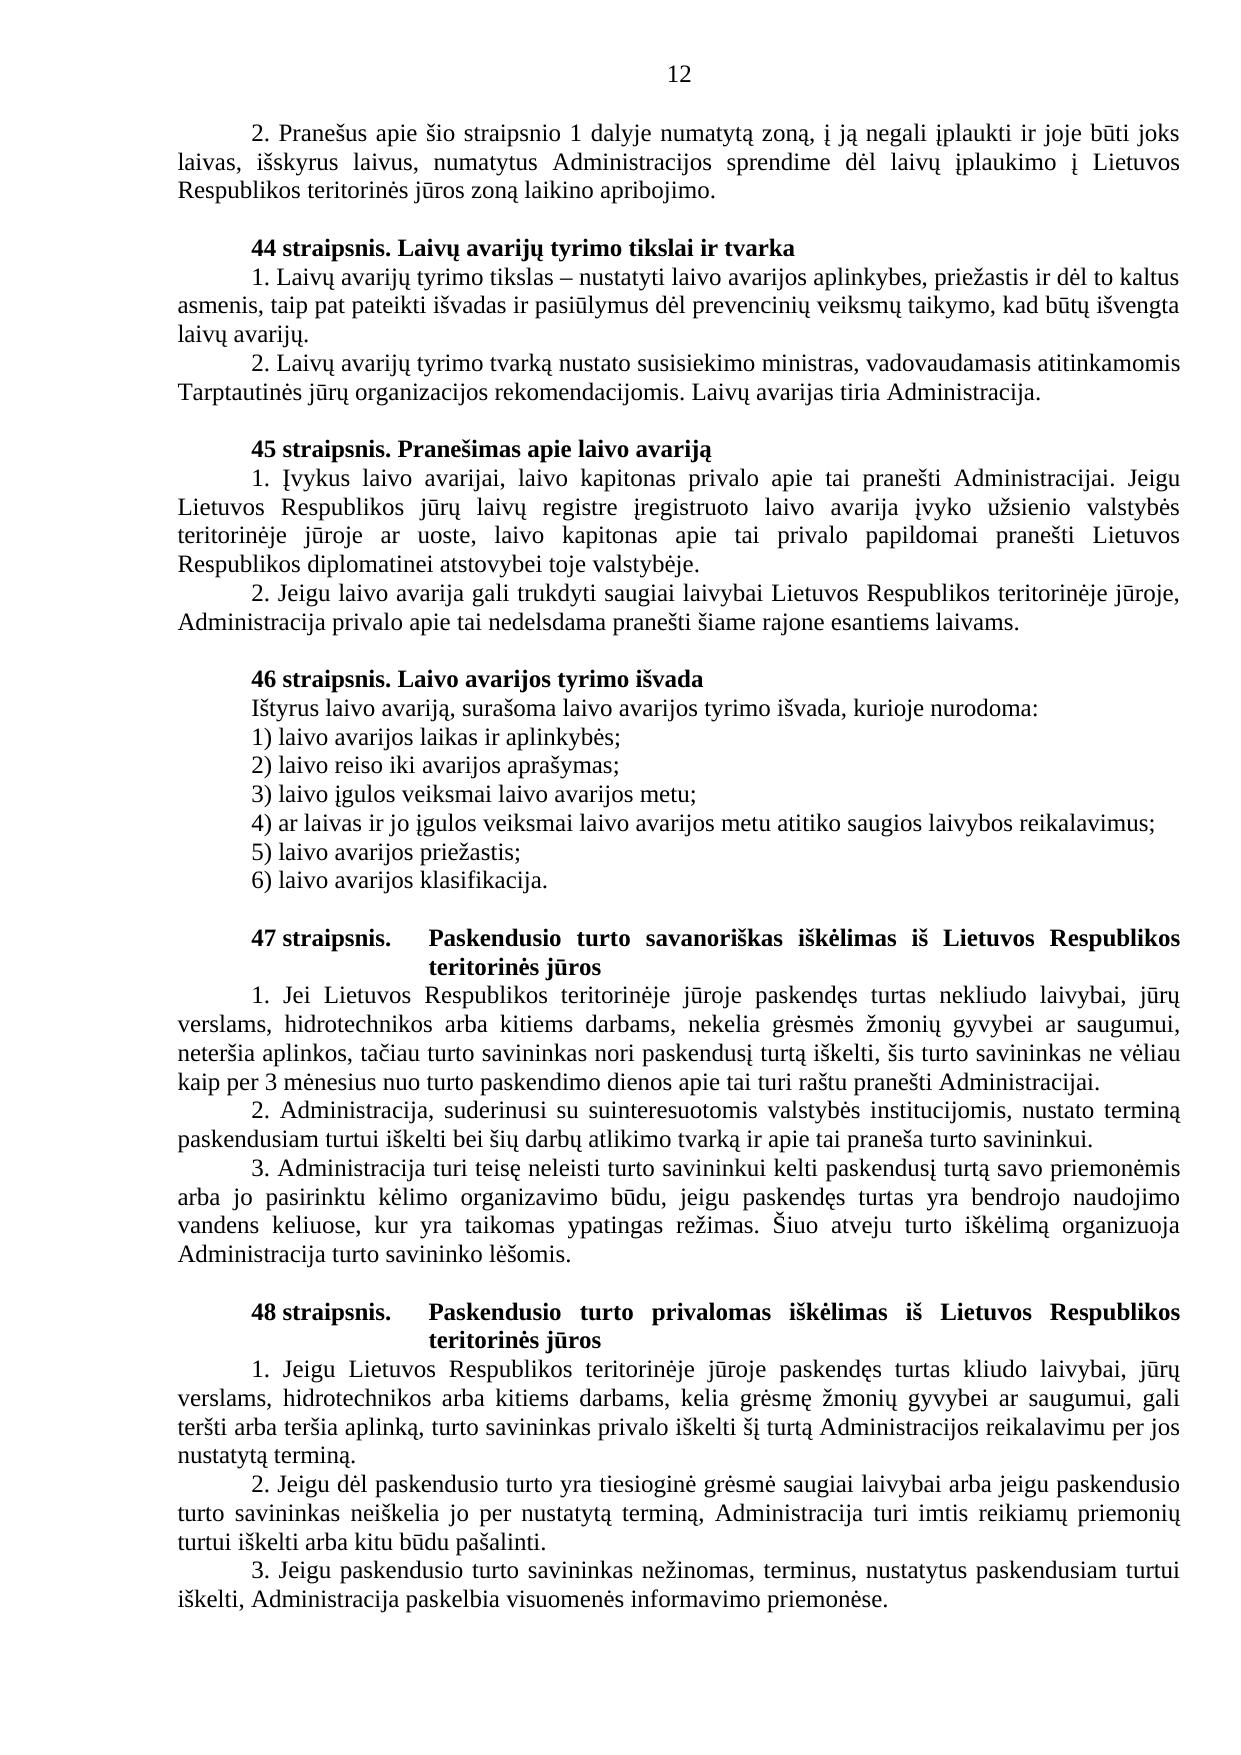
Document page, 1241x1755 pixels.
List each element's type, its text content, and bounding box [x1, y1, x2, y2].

text 1) laivo avarijos laikas ir aplinkybės; [177, 722, 1181, 751]
text 3. Jeigu paskendusio turto savininkas nežinomas, terminus, nustatytus paskendusiam turtui iškelti, Administracija paskelbia visuomenės informavimo priemonėse. [177, 1556, 1181, 1613]
text 2) laivo reiso iki avarijos aprašymas; [177, 751, 1181, 779]
text 47 straipsnis. Paskendusio turto savanoriškas iškėlimas iš Lietuvos Respublikos teritorinės jūros [251, 923, 1181, 981]
text 48 straipsnis. Paskendusio turto privalomas iškėlimas iš Lietuvos Respublikos teritorinės jūros [251, 1297, 1181, 1354]
text 2. Administracija, suderinusi su suinteresuotomis valstybės institucijomis, nustato terminą paskendusiam turtui iškelti bei šių darbų atlikimo tvarką ir apie tai praneša turto savininkui. [177, 1096, 1181, 1153]
text 44 straipsnis. Laivų avarijų tyrimo tikslai ir tvarka [177, 233, 1181, 262]
text 1. Jeigu Lietuvos Respublikos teritorinėje jūroje paskendęs turtas kliudo laivybai, jūrų verslams, hidrotechnikos arba kitiems darbams, kelia grėsmę žmonių gyvybei ar saugumui, gali teršti arba teršia aplinką, turto savininkas privalo iškelti šį turtą Administracijos reikalavimu per jos nustatytą terminą. [177, 1354, 1181, 1469]
text 3) laivo įgulos veiksmai laivo avarijos metu; [177, 779, 1181, 808]
text 46 straipsnis. Laivo avarijos tyrimo išvada [177, 664, 1181, 693]
text 5) laivo avarijos priežastis; [177, 837, 1181, 866]
text 45 straipsnis. Pranešimas apie laivo avariją [177, 434, 1181, 463]
text 1. Įvykus laivo avarijai, laivo kapitonas privalo apie tai pranešti Administracijai. Jeigu Lietuvos Respublikos jūrų laivų registre įregistruoto laivo avarija įvyko užsienio valstybės teritorinėje jūroje ar uoste, laivo kapitonas apie tai privalo papildomai pranešti Lietuvos Respublikos diplomatinei atstovybei toje valstybėje. [177, 463, 1181, 578]
text 2. Laivų avarijų tyrimo tvarką nustato susisiekimo ministras, vadovaudamasis atitinkamomis Tarptautinės jūrų organizacijos rekomendacijomis. Laivų avarijas tiria Administracija. [177, 348, 1181, 406]
text 2. Jeigu dėl paskendusio turto yra tiesioginė grėsmė saugiai laivybai arba jeigu paskendusio turto savininkas neiškelia jo per nustatytą terminą, Administracija turi imtis reikiamų priemonių turtui iškelti arba kitu būdu pašalinti. [177, 1469, 1181, 1556]
text 3. Administracija turi teisę neleisti turto savininkui kelti paskendusį turtą savo priemonėmis arba jo pasirinktu kėlimo organizavimo būdu, jeigu paskendęs turtas yra bendrojo naudojimo vandens keliuose, kur yra taikomas ypatingas režimas. Šiuo atveju turto iškėlimą organizuoja Administracija turto savininko lėšomis. [177, 1153, 1181, 1268]
text 1. Jei Lietuvos Respublikos teritorinėje jūroje paskendęs turtas nekliudo laivybai, jūrų verslams, hidrotechnikos arba kitiems darbams, nekelia grėsmės žmonių gyvybei ar saugumui, neteršia aplinkos, tačiau turto savininkas nori paskendusį turtą iškelti, šis turto savininkas ne vėliau kaip per 3 mėnesius nuo turto paskendimo dienos apie tai turi raštu pranešti Administracijai. [177, 981, 1181, 1096]
text Ištyrus laivo avariją, surašoma laivo avarijos tyrimo išvada, kurioje nurodoma: [177, 693, 1181, 722]
text 1. Laivų avarijų tyrimo tikslas – nustatyti laivo avarijos aplinkybes, priežastis ir dėl to kaltus asmenis, taip pat pateikti išvadas ir pasiūlymus dėl prevencinių veiksmų taikymo, kad būtų išvengta laivų avarijų. [177, 262, 1181, 348]
text 6) laivo avarijos klasifikacija. [177, 866, 1181, 894]
text 2. Pranešus apie šio straipsnio 1 dalyje numatytą zoną, į ją negali įplaukti ir joje būti joks laivas, išskyrus laivus, numatytus Administracijos sprendime dėl laivų įplaukimo į Lietuvos Respublikos teritorinės jūros zoną laikino apribojimo. [177, 118, 1181, 204]
text 4) ar laivas ir jo įgulos veiksmai laivo avarijos metu atitiko saugios laivybos reikalavimus; [177, 808, 1181, 837]
text 2. Jeigu laivo avarija gali trukdyti saugiai laivybai Lietuvos Respublikos teritorinėje jūroje, Administracija privalo apie tai nedelsdama pranešti šiame rajone esantiems laivams. [177, 578, 1181, 636]
